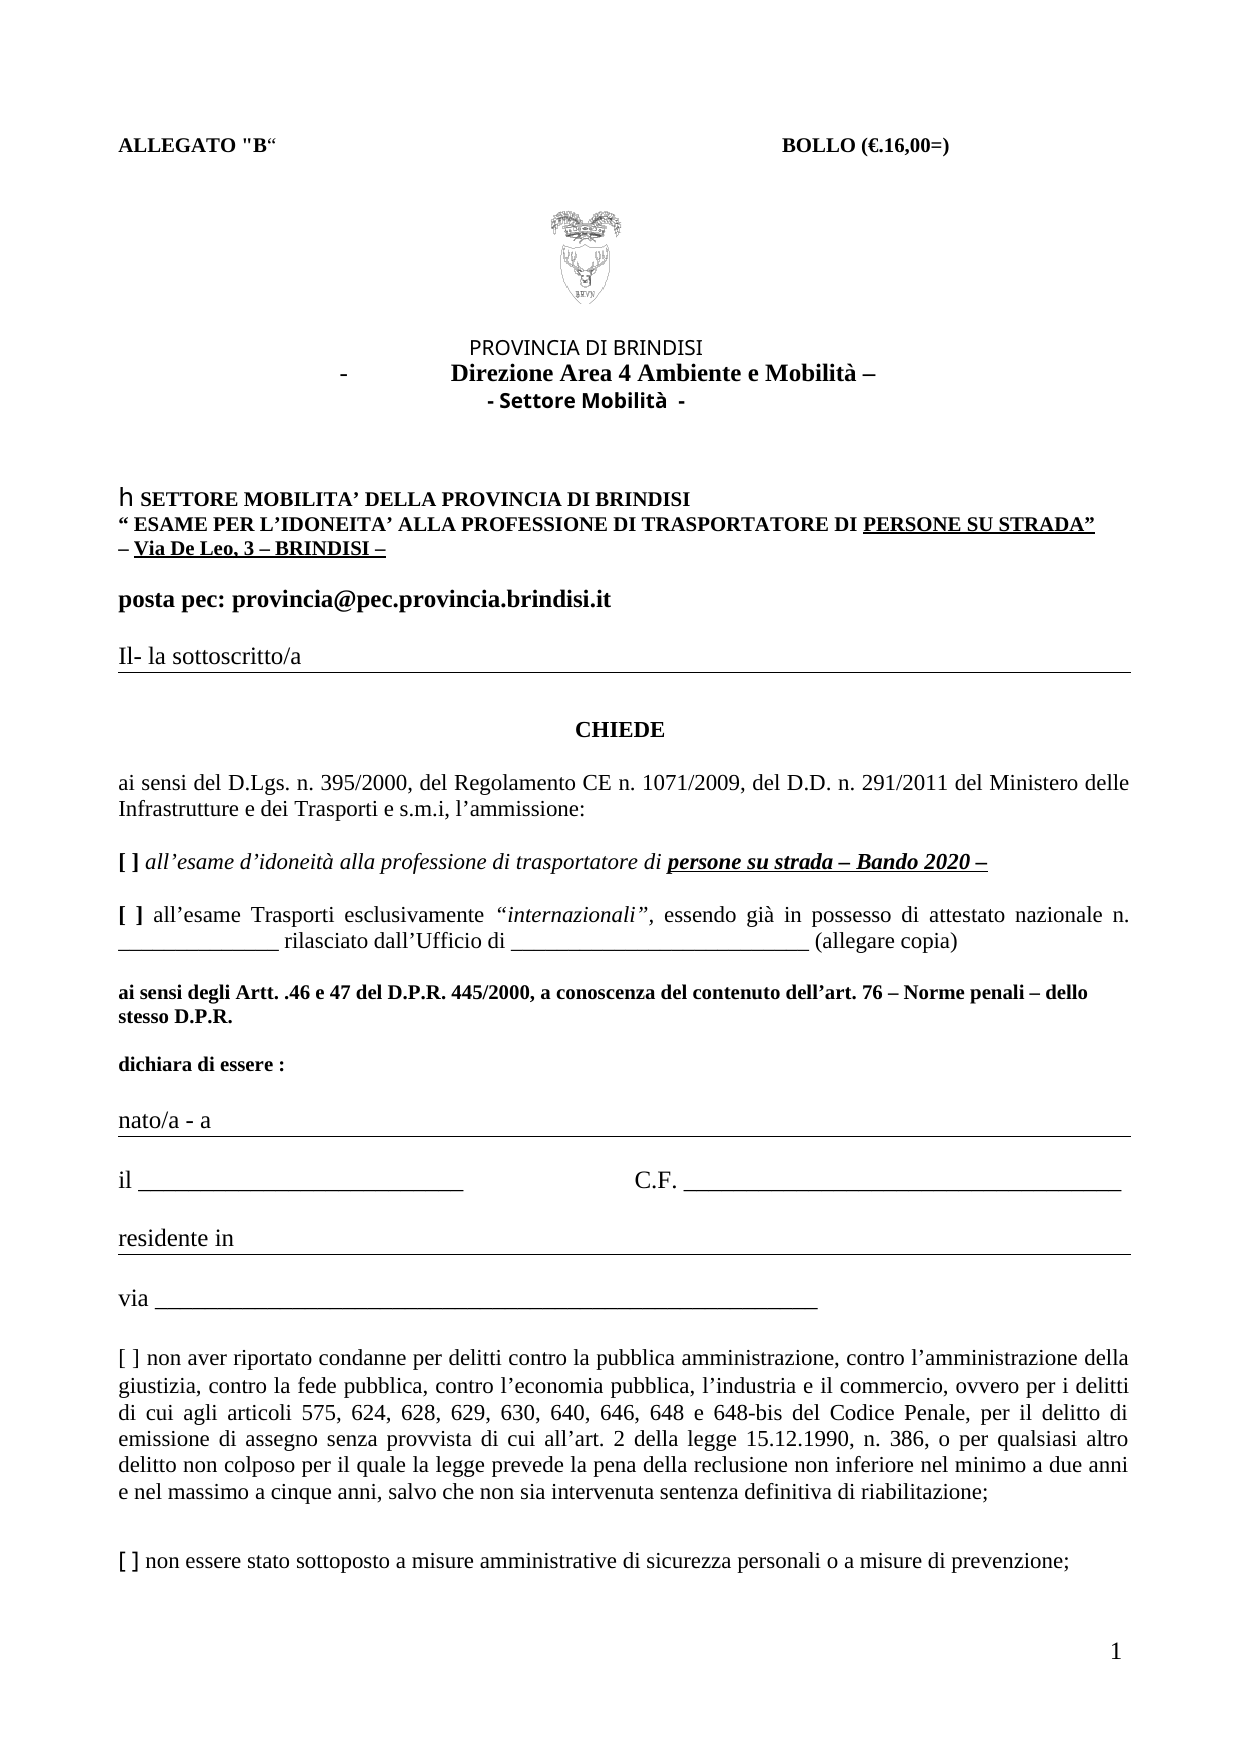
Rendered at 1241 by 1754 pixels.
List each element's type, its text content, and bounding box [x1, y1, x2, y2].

text - Settore Mobilità - [118, 386, 1054, 415]
text nato/a - a [118, 1105, 1131, 1136]
text ai sensi degli Artt. .46 e 47 del D.P.R. 445/2000, a conoscenza del contenuto dell’art. 76 – Norme penali – dello stesso D.P.R. [118, 980, 1131, 1028]
text via _____________________________________________________ [118, 1283, 1131, 1312]
text posta pec: provincia@pec.provincia.brindisi.it [118, 584, 1131, 612]
text [ ] all’esame Trasporti esclusivamente “internazionali”, essendo già in possesso di attestato nazionale n. ______________ rilasciato dall’Ufficio di __________________________ (allegare copia) [118, 901, 1131, 953]
subtitle Il- la sottoscritto/a [118, 641, 1131, 672]
text dichiara di essere : [118, 1052, 1131, 1076]
text – Via De Leo, 3 – BRINDISI – [118, 536, 1131, 560]
text ALLEGATO "B“ BOLLO (€.16,00=) [118, 131, 1054, 158]
subtitle CHIEDE [118, 716, 1122, 743]
list Direzione Area 4 Ambiente e Mobilità – [339, 361, 1122, 386]
text [ ] non aver riportato condanne per delitti contro la pubblica amministrazione, contro l’amministrazione della giustizia, contro la fede pubblica, contro l’economia pubblica, l’industria e il commercio, ovvero per i delitti di cui agli articoli 575, 624, 628, 629, 630, 640, 646, 648 e 648-bis del Codice Penale, per il delitto di emissione di assegno senza provvista di cui all’art. 2 della legge 15.12.1990, n. 386, o per qualsiasi altro delitto non colposo per il quale la legge prevede la pena della reclusione non inferiore nel minimo a due anni e nel massimo a cinque anni, salvo che non sia intervenuta sentenza definitiva di riabilitazione; [118, 1341, 1131, 1504]
text il __________________________ C.F. ___________________________________ [118, 1165, 1131, 1194]
text h SETTORE MOBILITA’ DELLA PROVINCIA DI BRINDISI [118, 483, 1131, 512]
text [ ] all’esame d’idoneità alla professione di trasportatore di persone su strada – Bando 2020 – [118, 848, 1131, 874]
text [ ] non essere stato sottoposto a misure amministrative di sicurezza personali o a misure di prevenzione; [118, 1544, 1131, 1576]
text “ ESAME PER L’IDONEITA’ ALLA PROFESSIONE DI TRASPORTATORE DI PERSONE SU STRADA” [118, 512, 1131, 536]
text residente in [118, 1223, 1131, 1254]
text PROVINCIA DI BRINDISI [118, 333, 1054, 361]
text ai sensi del D.Lgs. n. 395/2000, del Regolamento CE n. 1071/2009, del D.D. n. 291/2011 del Ministero delle Infrastrutture e dei Trasporti e s.m.i, l’ammissione: [118, 769, 1131, 822]
